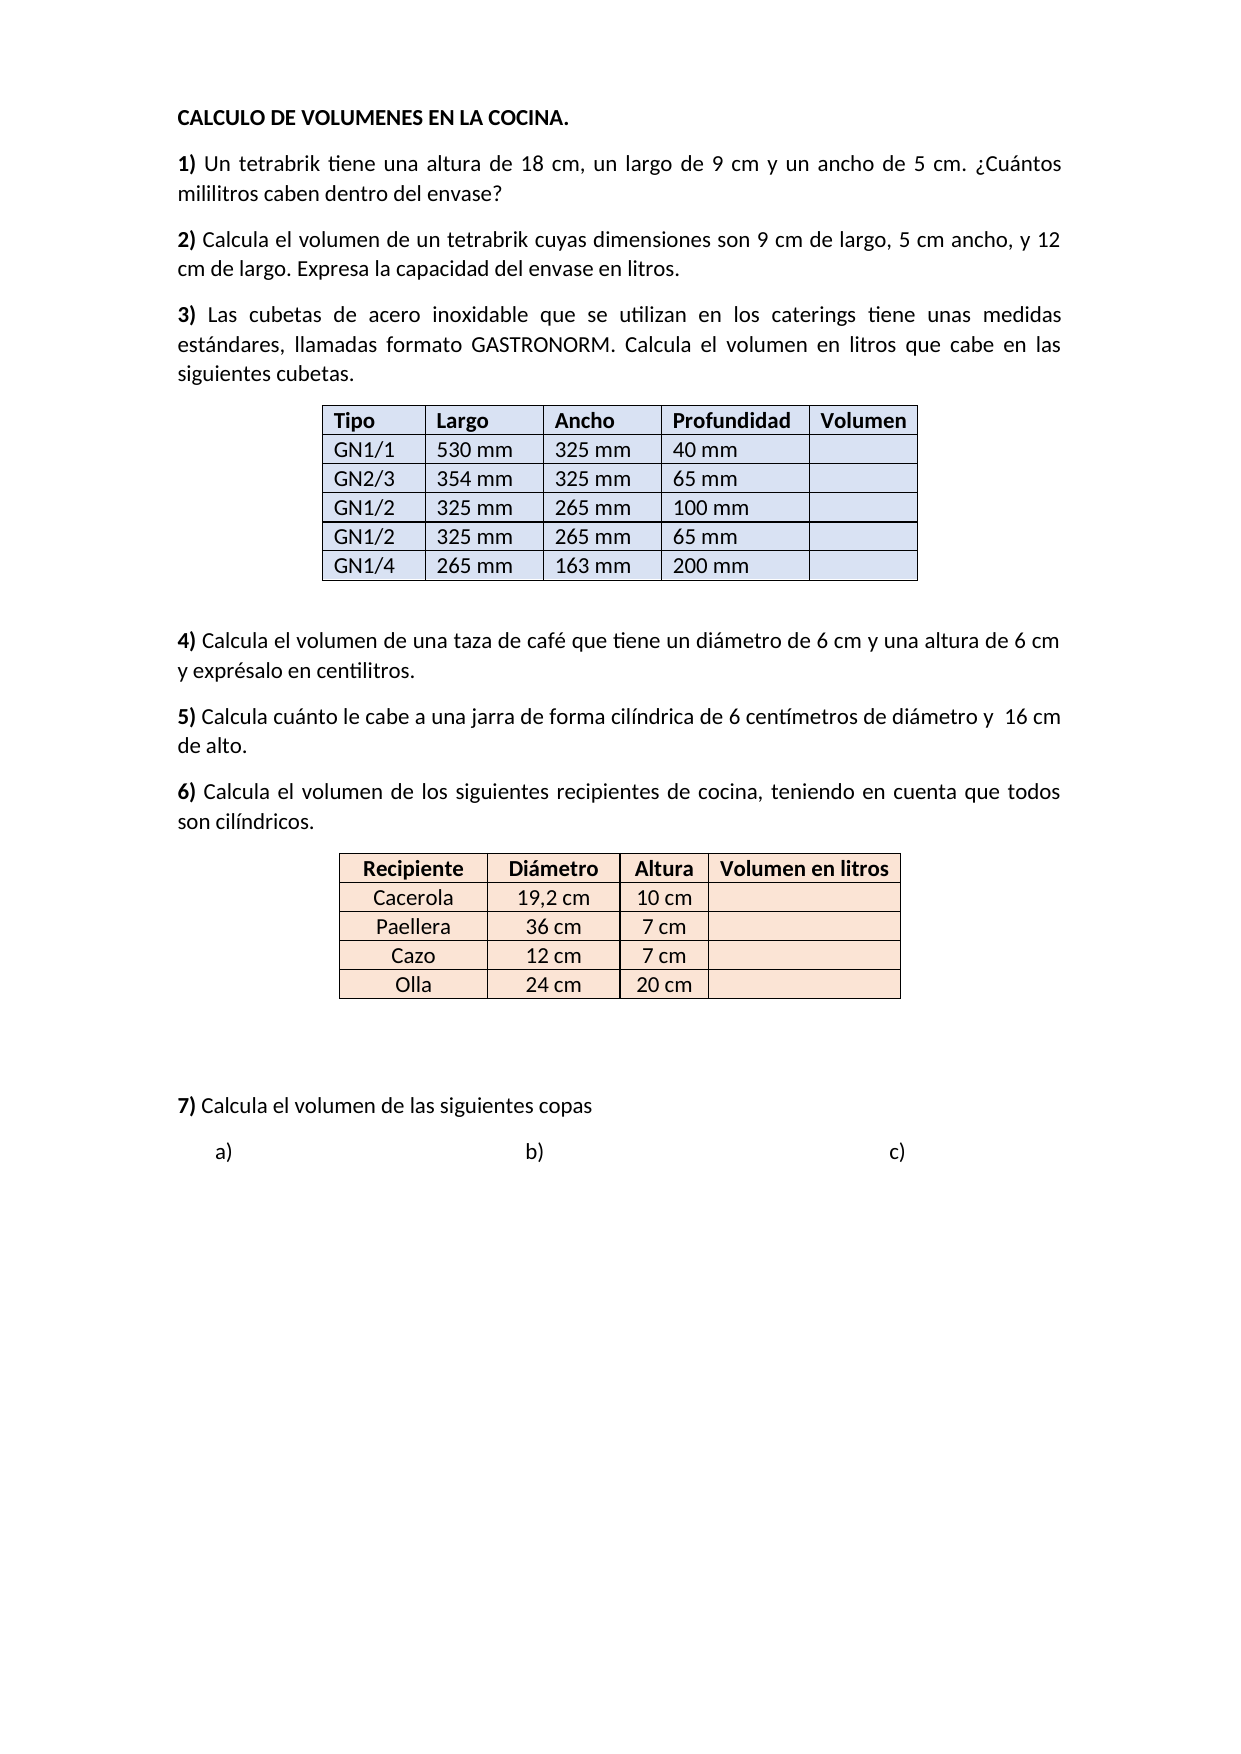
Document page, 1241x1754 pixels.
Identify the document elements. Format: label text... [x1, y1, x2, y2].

text 4) Calcula el volumen de una taza de café que tiene un diámetro de 6 cm y una altura de 6 cm y exprésalo en centilitros. [177, 627, 1063, 684]
table_cell Cacerola [340, 883, 487, 911]
text CALCULO DE VOLUMENES EN LA COCINA. [177, 103, 1063, 131]
table_header Ancho [544, 406, 661, 434]
table_cell [709, 883, 900, 911]
table_cell GN1/4 [323, 551, 425, 579]
table_cell 163 mm [544, 551, 661, 579]
table_cell [810, 464, 917, 492]
table_cell 40 mm [662, 435, 809, 463]
table_cell [810, 493, 917, 521]
table_header Volumen [810, 406, 917, 434]
table_header Largo [426, 406, 543, 434]
table_cell [810, 523, 917, 550]
table_cell 65 mm [662, 523, 809, 550]
table_cell 19,2 cm [488, 883, 619, 911]
table_cell Olla [340, 970, 487, 998]
text 6) Calcula el volumen de los siguientes recipientes de cocina, teniendo en cuenta que todos son cilíndricos. [177, 777, 1063, 835]
table_cell 7 cm [621, 912, 708, 940]
table_cell 265 mm [544, 493, 661, 521]
table_header Altura [621, 854, 708, 882]
table_cell 325 mm [426, 523, 543, 550]
table_cell 12 cm [488, 941, 619, 969]
list b) c) [215, 1137, 1063, 1165]
table_cell 265 mm [426, 551, 543, 579]
table_cell 20 cm [621, 970, 708, 998]
table_header Profundidad [662, 406, 809, 434]
table_cell 354 mm [426, 464, 543, 492]
table_cell [709, 912, 900, 940]
table_cell 200 mm [662, 551, 809, 579]
table_cell Cazo [340, 941, 487, 969]
table_cell 100 mm [662, 493, 809, 521]
table_cell 265 mm [544, 523, 661, 550]
table_cell 24 cm [488, 970, 619, 998]
text 2) Calcula el volumen de un tetrabrik cuyas dimensiones son 9 cm de largo, 5 cm ancho, y 12 cm de largo. Expresa la capacidad del envase en litros. [177, 225, 1063, 282]
table_cell GN1/1 [323, 435, 425, 463]
table_header Diámetro [488, 854, 619, 882]
text 5) Calcula cuánto le cabe a una jarra de forma cilíndrica de 6 centímetros de diámetro y 16 cm de alto. [177, 702, 1063, 759]
table_cell 530 mm [426, 435, 543, 463]
table_cell GN1/2 [323, 523, 425, 550]
table_cell 325 mm [544, 435, 661, 463]
table_cell 10 cm [621, 883, 708, 911]
table_cell [709, 941, 900, 969]
table_cell [709, 970, 900, 998]
table_header Volumen en litros [709, 854, 900, 882]
table_cell GN1/2 [323, 493, 425, 521]
table_header Tipo [323, 406, 425, 434]
table_cell 65 mm [662, 464, 809, 492]
table_cell 325 mm [426, 493, 543, 521]
text 1) Un tetrabrik tiene una altura de 18 cm, un largo de 9 cm y un ancho de 5 cm. ¿Cuántos mililitros caben dentro del envase? [177, 149, 1063, 207]
table_cell 36 cm [488, 912, 619, 940]
table_cell GN2/3 [323, 464, 425, 492]
table_cell Paellera [340, 912, 487, 940]
table_cell [810, 435, 917, 463]
text 3) Las cubetas de acero inoxidable que se utilizan en los caterings tiene unas medidas estándares, llamadas formato GASTRONORM. Calcula el volumen en litros que cabe en las siguientes cubetas. [177, 300, 1063, 387]
table_cell 325 mm [544, 464, 661, 492]
text 7) Calcula el volumen de las siguientes copas [177, 1091, 1063, 1119]
table_cell 7 cm [621, 941, 708, 969]
table_header Recipiente [340, 854, 487, 882]
table_cell [810, 551, 917, 579]
